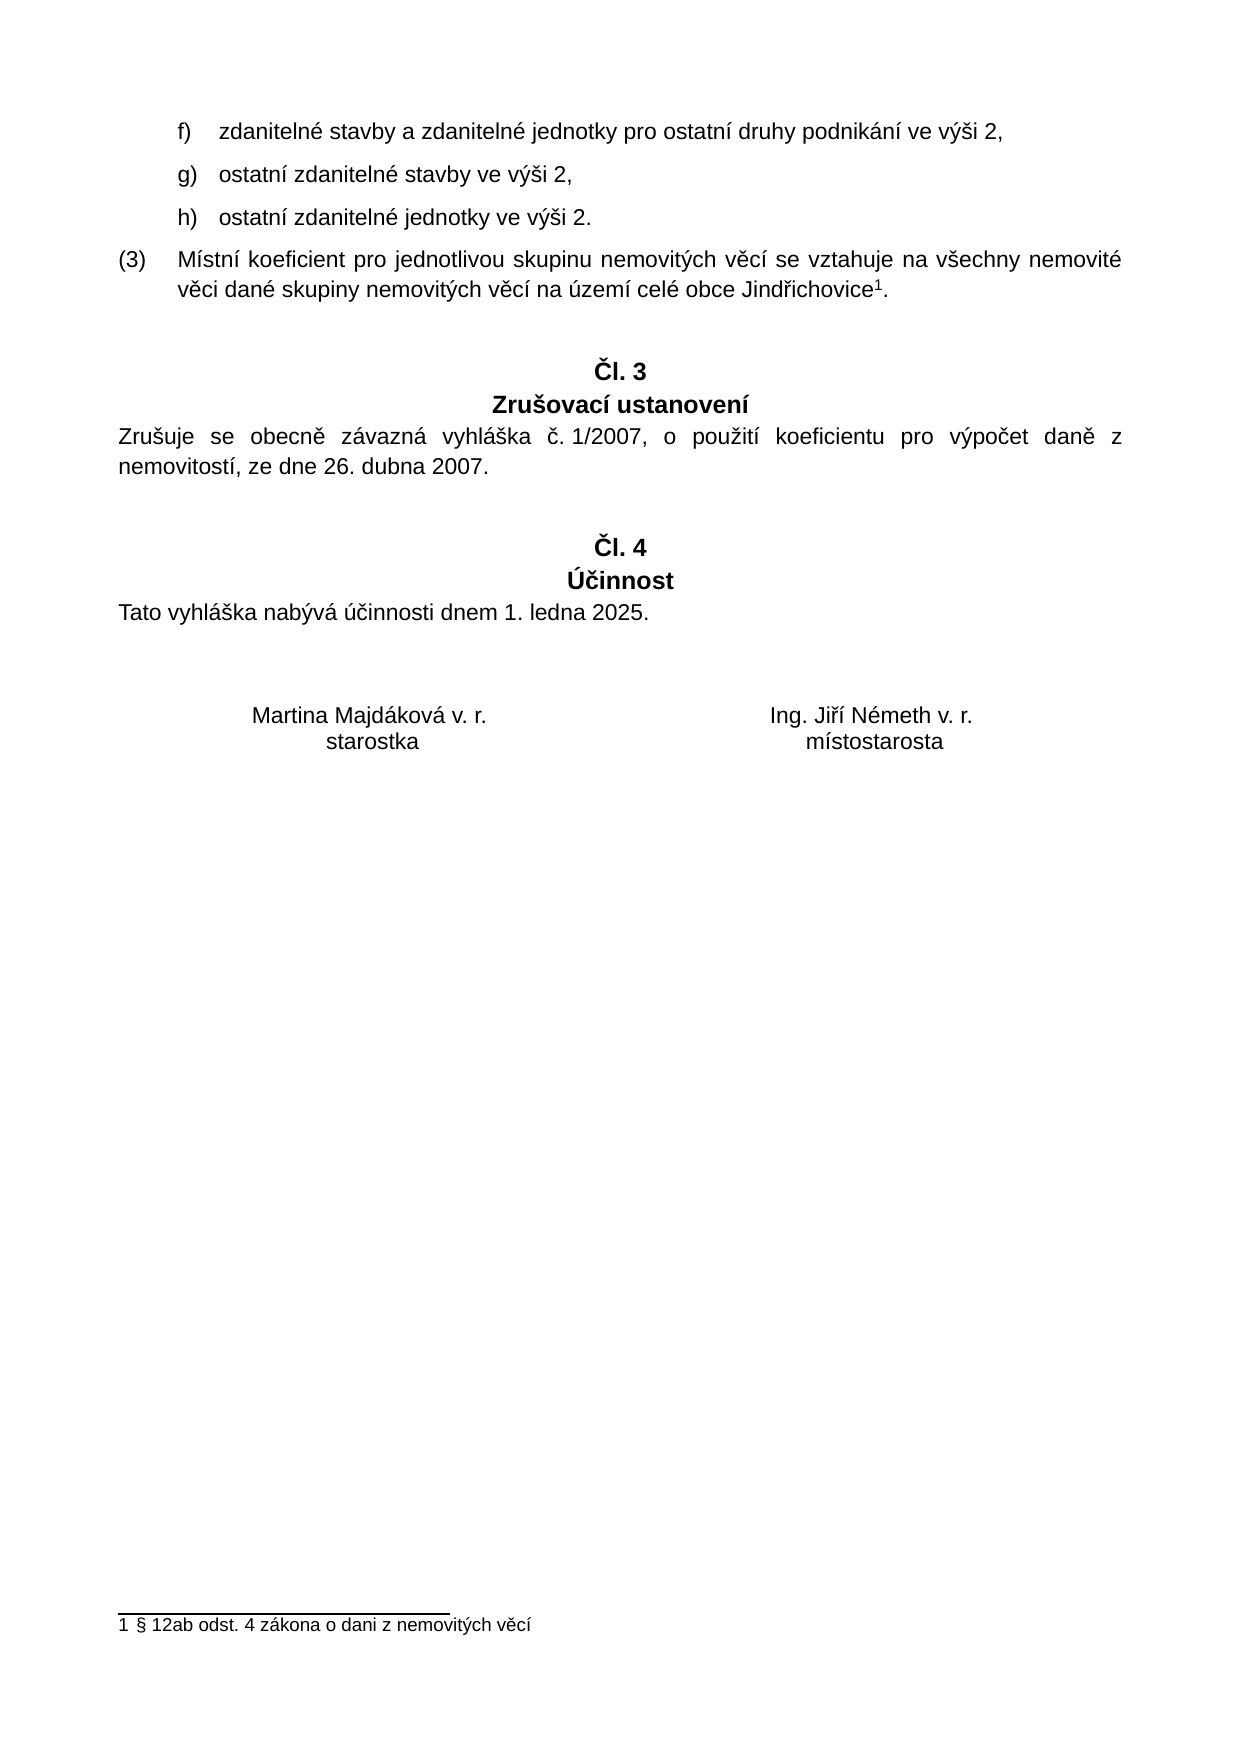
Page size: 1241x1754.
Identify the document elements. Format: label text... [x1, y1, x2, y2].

list zdanitelné stavby a zdanitelné jednotky pro ostatní druhy podnikání ve výši 2, [177, 118, 1122, 144]
list § 12ab odst. 4 zákona o dani z nemovitých věcí [118, 1614, 1122, 1635]
text Tato vyhláška nabývá účinnosti dnem 1. ledna 2025. [118, 599, 1122, 626]
list Místní koeficient pro jednotlivou skupinu nemovitých věcí se vztahuje na všechny nemovité věci dané skupiny nemovitých věcí na území celé obce Jindřichovice. [118, 246, 1122, 303]
list ostatní zdanitelné jednotky ve výši 2. [177, 203, 1122, 230]
subtitle Čl. 3 Zrušovací ustanovení [118, 357, 1122, 418]
list ostatní zdanitelné stavby ve výši 2, [177, 161, 1122, 187]
table_cell [118, 760, 620, 878]
text Zrušuje se obecně závazná vyhláška č. 1/2007, o použití koeficientu pro výpočet daně z nemovitostí, ze dne 26. dubna 2007. [118, 423, 1122, 479]
table_header Martina Majdáková v. r. starostka [118, 642, 620, 760]
table_cell [620, 760, 1122, 878]
table_header Ing. Jiří Németh v. r. místostarosta [620, 642, 1122, 760]
subtitle Čl. 4 Účinnost [118, 533, 1122, 595]
